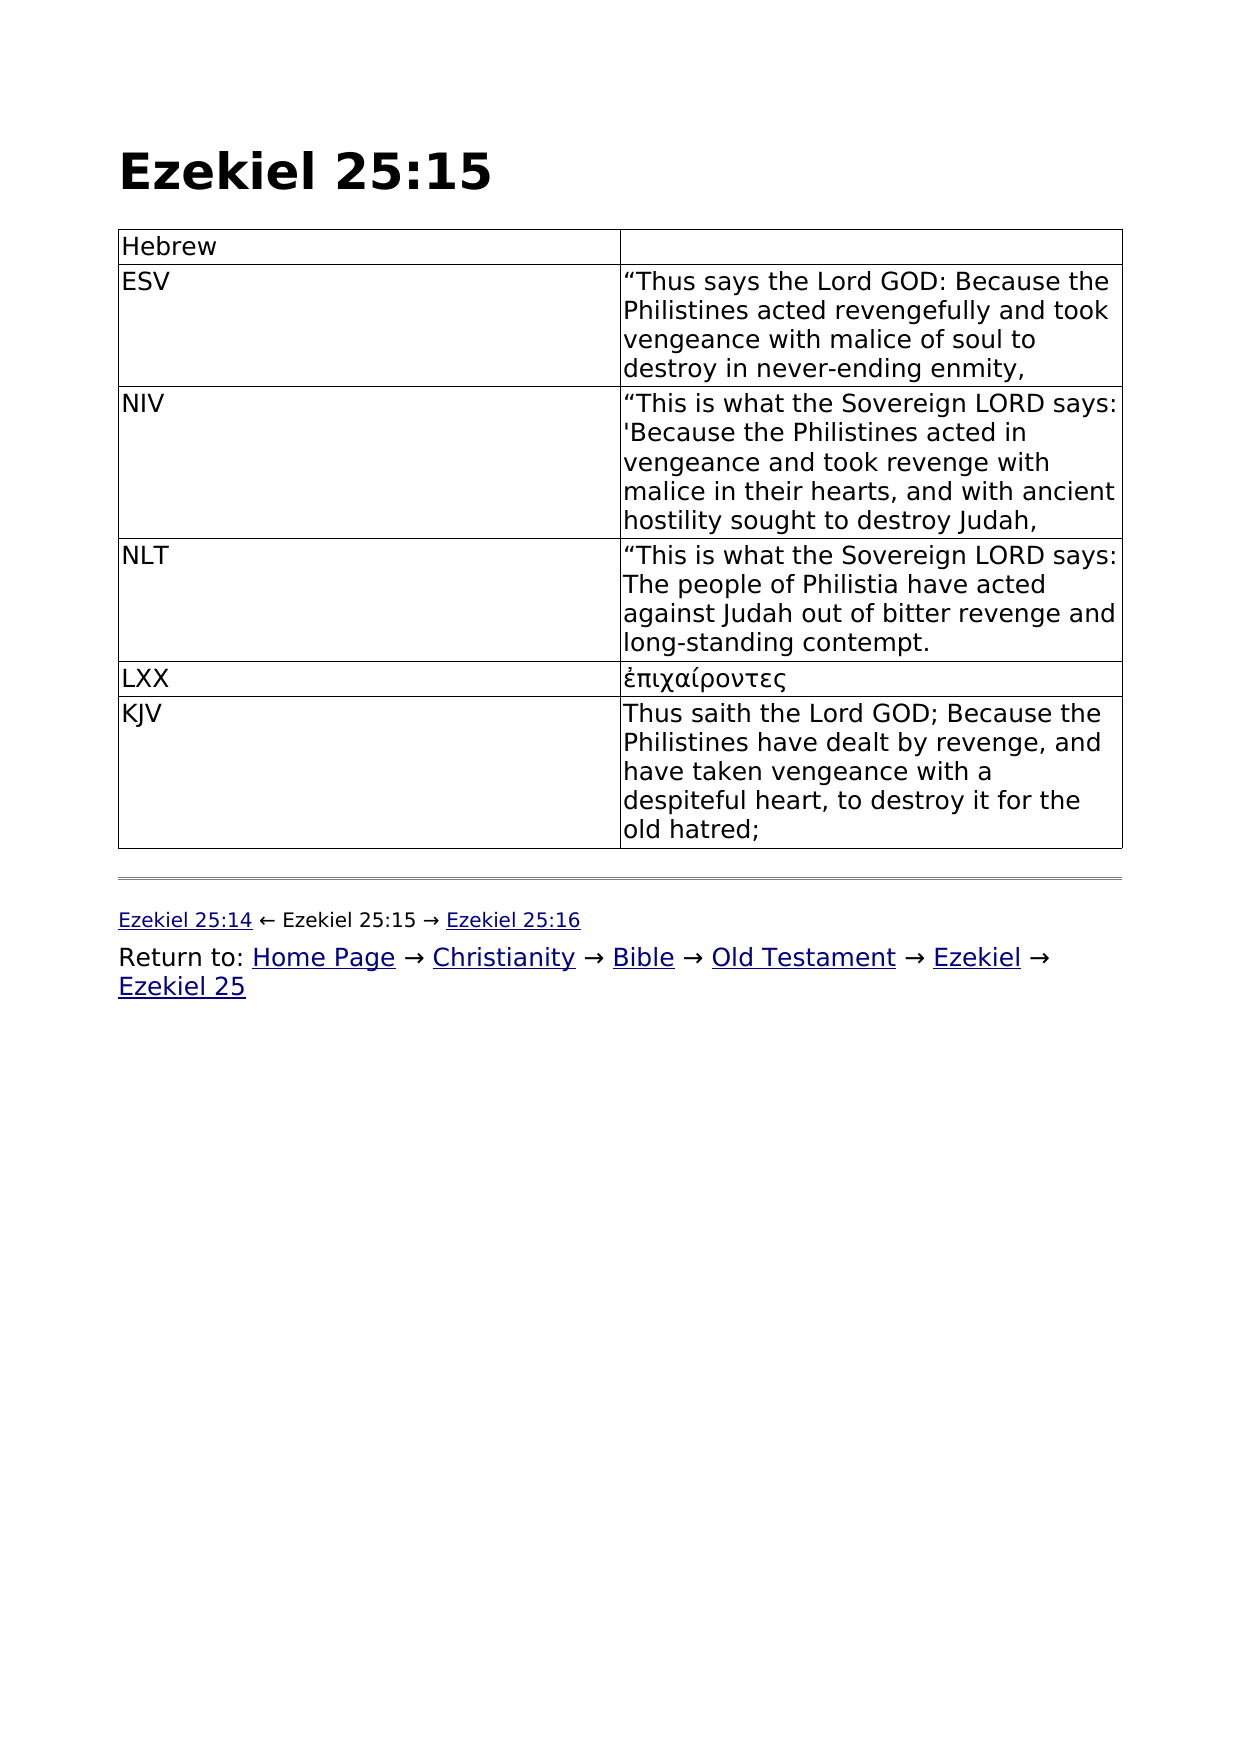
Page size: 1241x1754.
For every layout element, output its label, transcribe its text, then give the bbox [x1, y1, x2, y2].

table_cell ESV [119, 265, 620, 386]
table_header Hebrew [119, 230, 620, 264]
table_cell NIV [119, 387, 620, 538]
subtitle Ezekiel 25:15 [118, 143, 1122, 201]
table_header [621, 230, 1122, 264]
table_cell “Thus says the Lord GOD: Because the Philistines acted revengefully and took vengeance with malice of soul to destroy in never-ending enmity, [621, 265, 1122, 386]
table_cell “This is what the Sovereign LORD says: The people of Philistia have acted against Judah out of bitter revenge and long-standing contempt. [621, 539, 1122, 661]
table_cell ἐπιχαίροντες [621, 662, 1122, 696]
table_cell Thus saith the Lord GOD; Because the Philistines have dealt by revenge, and have taken vengeance with a despiteful heart, to destroy it for the old hatred; [621, 697, 1122, 848]
table_cell NLT [119, 539, 620, 661]
text Return to: Home Page → Christianity → Bible → Old Testament → Ezekiel → Ezekiel 25 [118, 943, 1122, 1001]
table_cell KJV [119, 697, 620, 848]
table_cell “This is what the Sovereign LORD says: 'Because the Philistines acted in vengeance and took revenge with malice in their hearts, and with ancient hostility sought to destroy Judah, [621, 387, 1122, 538]
text Ezekiel 25:14 ← Ezekiel 25:15 → Ezekiel 25:16 [118, 909, 1122, 943]
table_cell LXX [119, 662, 620, 696]
